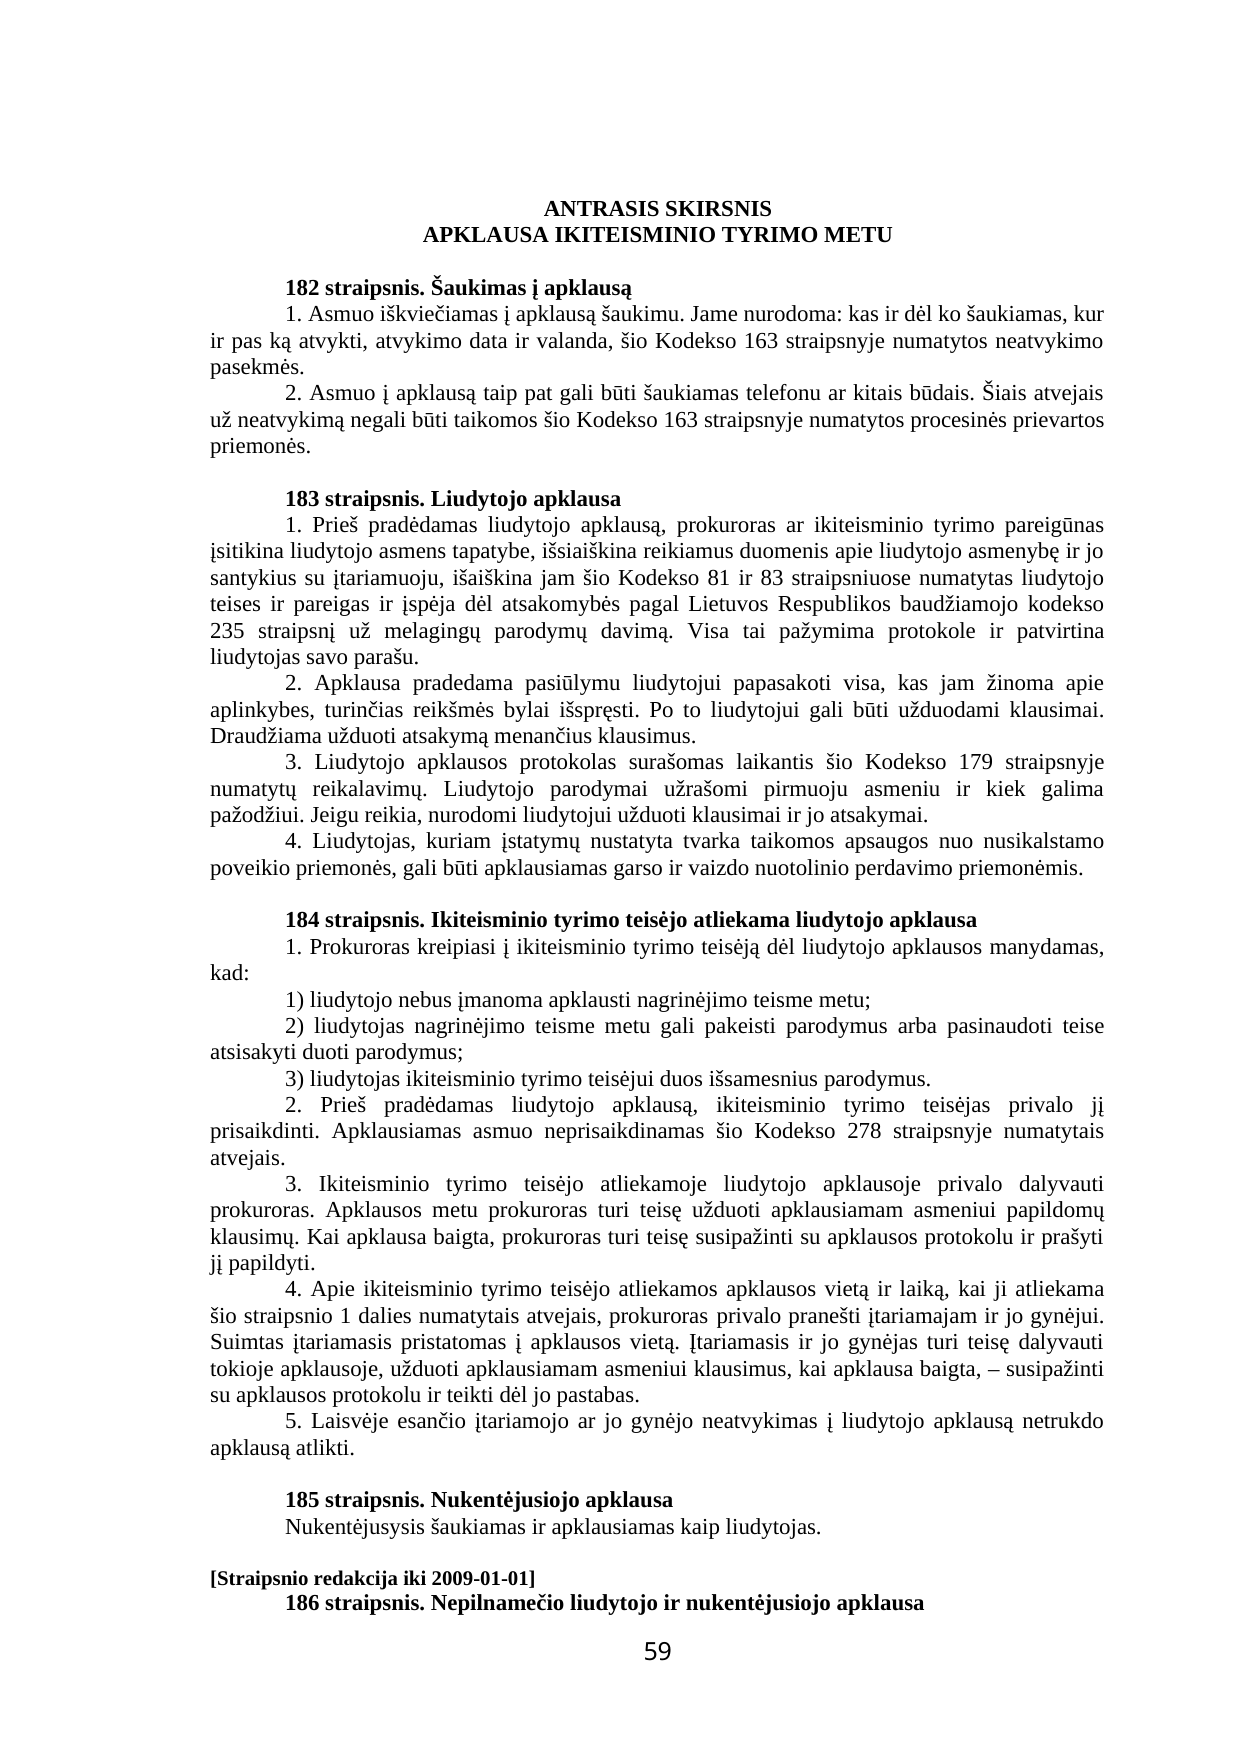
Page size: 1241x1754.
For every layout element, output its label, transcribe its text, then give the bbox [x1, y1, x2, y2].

text 183 straipsnis. Liudytojo apklausa [210, 485, 1106, 511]
text 4. Liudytojas, kuriam įstatymų nustatyta tvarka taikomos apsaugos nuo nusikalstamo poveikio priemonės, gali būti apklausiamas garso ir vaizdo nuotolinio perdavimo priemonėmis. [210, 827, 1106, 880]
text 1. Asmuo iškviečiamas į apklausą šaukimu. Jame nurodoma: kas ir dėl ko šaukiamas, kur ir pas ką atvykti, atvykimo data ir valanda, šio Kodekso 163 straipsnyje numatytos neatvykimo pasekmės. [210, 300, 1106, 379]
text 1) liudytojo nebus įmanoma apklausti nagrinėjimo teisme metu; [210, 986, 1106, 1012]
text 185 straipsnis. Nukentėjusiojo apklausa [210, 1486, 1106, 1513]
text 186 straipsnis. Nepilnamečio liudytojo ir nukentėjusiojo apklausa [210, 1589, 1106, 1616]
text 1. Prieš pradėdamas liudytojo apklausą, prokuroras ar ikiteisminio tyrimo pareigūnas įsitikina liudytojo asmens tapatybe, išsiaiškina reikiamus duomenis apie liudytojo asmenybę ir jo santykius su įtariamuoju, išaiškina jam šio Kodekso 81 ir 83 straipsniuose numatytas liudytojo teises ir pareigas ir įspėja dėl atsakomybės pagal Lietuvos Respublikos baudžiamojo kodekso 235 straipsnį už melagingų parodymų davimą. Visa tai pažymima protokole ir patvirtina liudytojas savo parašu. [210, 511, 1106, 669]
text 182 straipsnis. Šaukimas į apklausą [210, 274, 1106, 300]
text [Straipsnio redakcija iki 2009-01-01] [210, 1565, 1106, 1589]
text 2. Asmuo į apklausą taip pat gali būti šaukiamas telefonu ar kitais būdais. Šiais atvejais už neatvykimą negali būti taikomos šio Kodekso 163 straipsnyje numatytos procesinės prievartos priemonės. [210, 379, 1106, 458]
text 2. Apklausa pradedama pasiūlymu liudytojui papasakoti visa, kas jam žinoma apie aplinkybes, turinčias reikšmės bylai išspręsti. Po to liudytojui gali būti užduodami klausimai. Draudžiama užduoti atsakymą menančius klausimus. [210, 669, 1106, 748]
text Nukentėjusysis šaukiamas ir apklausiamas kaip liudytojas. [210, 1513, 1106, 1539]
subtitle ANTRASIS SKIRSNIS [210, 195, 1106, 221]
text 4. Apie ikiteisminio tyrimo teisėjo atliekamos apklausos vietą ir laiką, kai ji atliekama šio straipsnio 1 dalies numatytais atvejais, prokuroras privalo pranešti įtariamajam ir jo gynėjui. Suimtas įtariamasis pristatomas į apklausos vietą. Įtariamasis ir jo gynėjas turi teisę dalyvauti tokioje apklausoje, užduoti apklausiamam asmeniui klausimus, kai apklausa baigta, – susipažinti su apklausos protokolu ir teikti dėl jo pastabas. [210, 1276, 1106, 1407]
text 184 straipsnis. Ikiteisminio tyrimo teisėjo atliekama liudytojo apklausa [210, 907, 1106, 933]
text 5. Laisvėje esančio įtariamojo ar jo gynėjo neatvykimas į liudytojo apklausą netrukdo apklausą atlikti. [210, 1407, 1106, 1460]
text 1. Prokuroras kreipiasi į ikiteisminio tyrimo teisėją dėl liudytojo apklausos manydamas, kad: [210, 933, 1106, 986]
text 2) liudytojas nagrinėjimo teisme metu gali pakeisti parodymus arba pasinaudoti teise atsisakyti duoti parodymus; [210, 1012, 1106, 1065]
text 3. Liudytojo apklausos protokolas surašomas laikantis šio Kodekso 179 straipsnyje numatytų reikalavimų. Liudytojo parodymai užrašomi pirmuoju asmeniu ir kiek galima pažodžiui. Jeigu reikia, nurodomi liudytojui užduoti klausimai ir jo atsakymai. [210, 748, 1106, 827]
text Apklausa ikiteisminio tyrimo metu [210, 221, 1106, 248]
text 2. Prieš pradėdamas liudytojo apklausą, ikiteisminio tyrimo teisėjas privalo jį prisaikdinti. Apklausiamas asmuo neprisaikdinamas šio Kodekso 278 straipsnyje numatytais atvejais. [210, 1091, 1106, 1170]
text 3) liudytojas ikiteisminio tyrimo teisėjui duos išsamesnius parodymus. [210, 1065, 1106, 1091]
text 3. Ikiteisminio tyrimo teisėjo atliekamoje liudytojo apklausoje privalo dalyvauti prokuroras. Apklausos metu prokuroras turi teisę užduoti apklausiamam asmeniui papildomų klausimų. Kai apklausa baigta, prokuroras turi teisę susipažinti su apklausos protokolu ir prašyti jį papildyti. [210, 1170, 1106, 1276]
